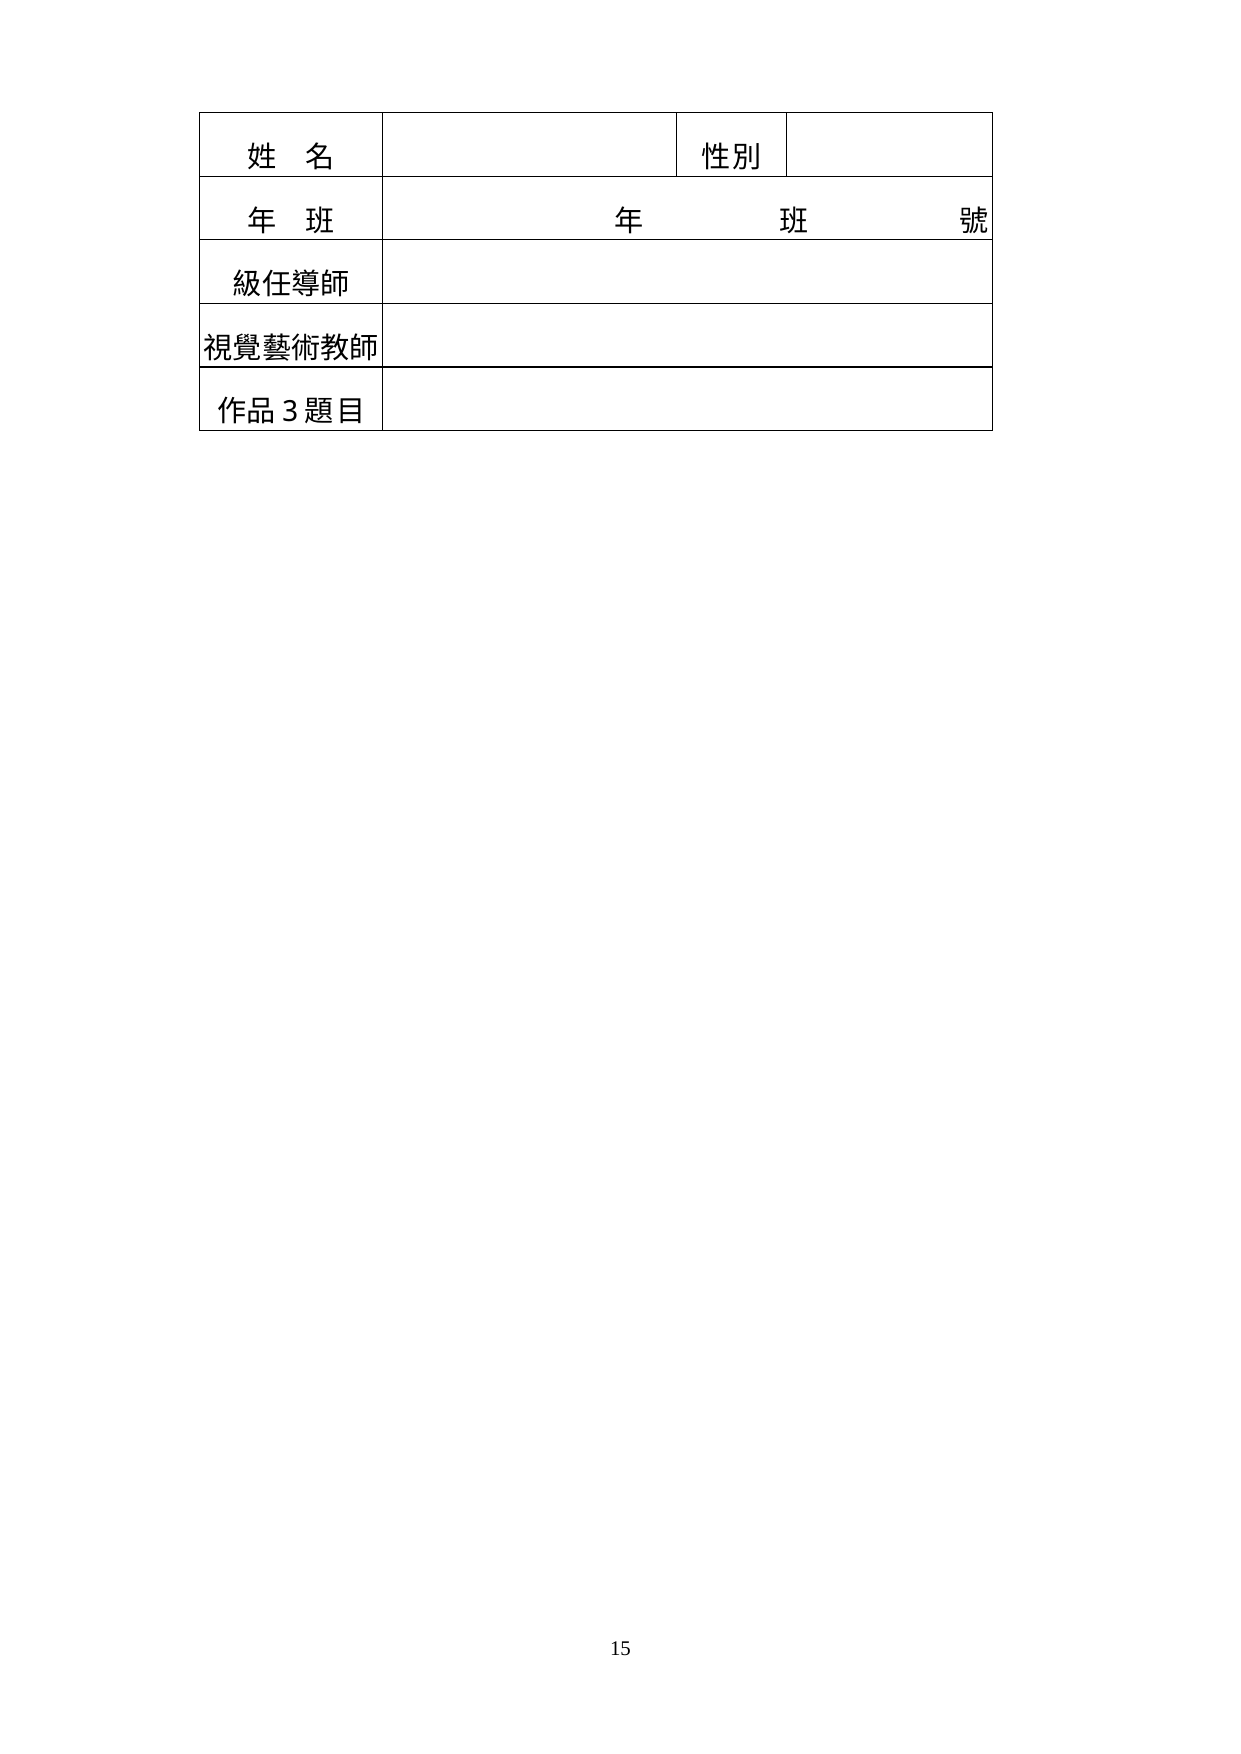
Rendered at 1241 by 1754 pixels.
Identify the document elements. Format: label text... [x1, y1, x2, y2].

table_cell [383, 113, 676, 176]
table_cell [383, 304, 992, 366]
table_cell [787, 113, 992, 176]
table_cell [383, 240, 992, 303]
table_cell 級任導師 [200, 240, 382, 303]
table_cell 視覺藝術教師 [200, 304, 382, 366]
table_cell 年 班 號 [383, 177, 992, 239]
table_cell 姓 名 [200, 113, 382, 176]
table_cell 年 班 [200, 177, 382, 239]
table_cell [383, 368, 992, 430]
table_cell 作品3題目 [200, 368, 382, 430]
table_cell 性別 [677, 113, 786, 176]
